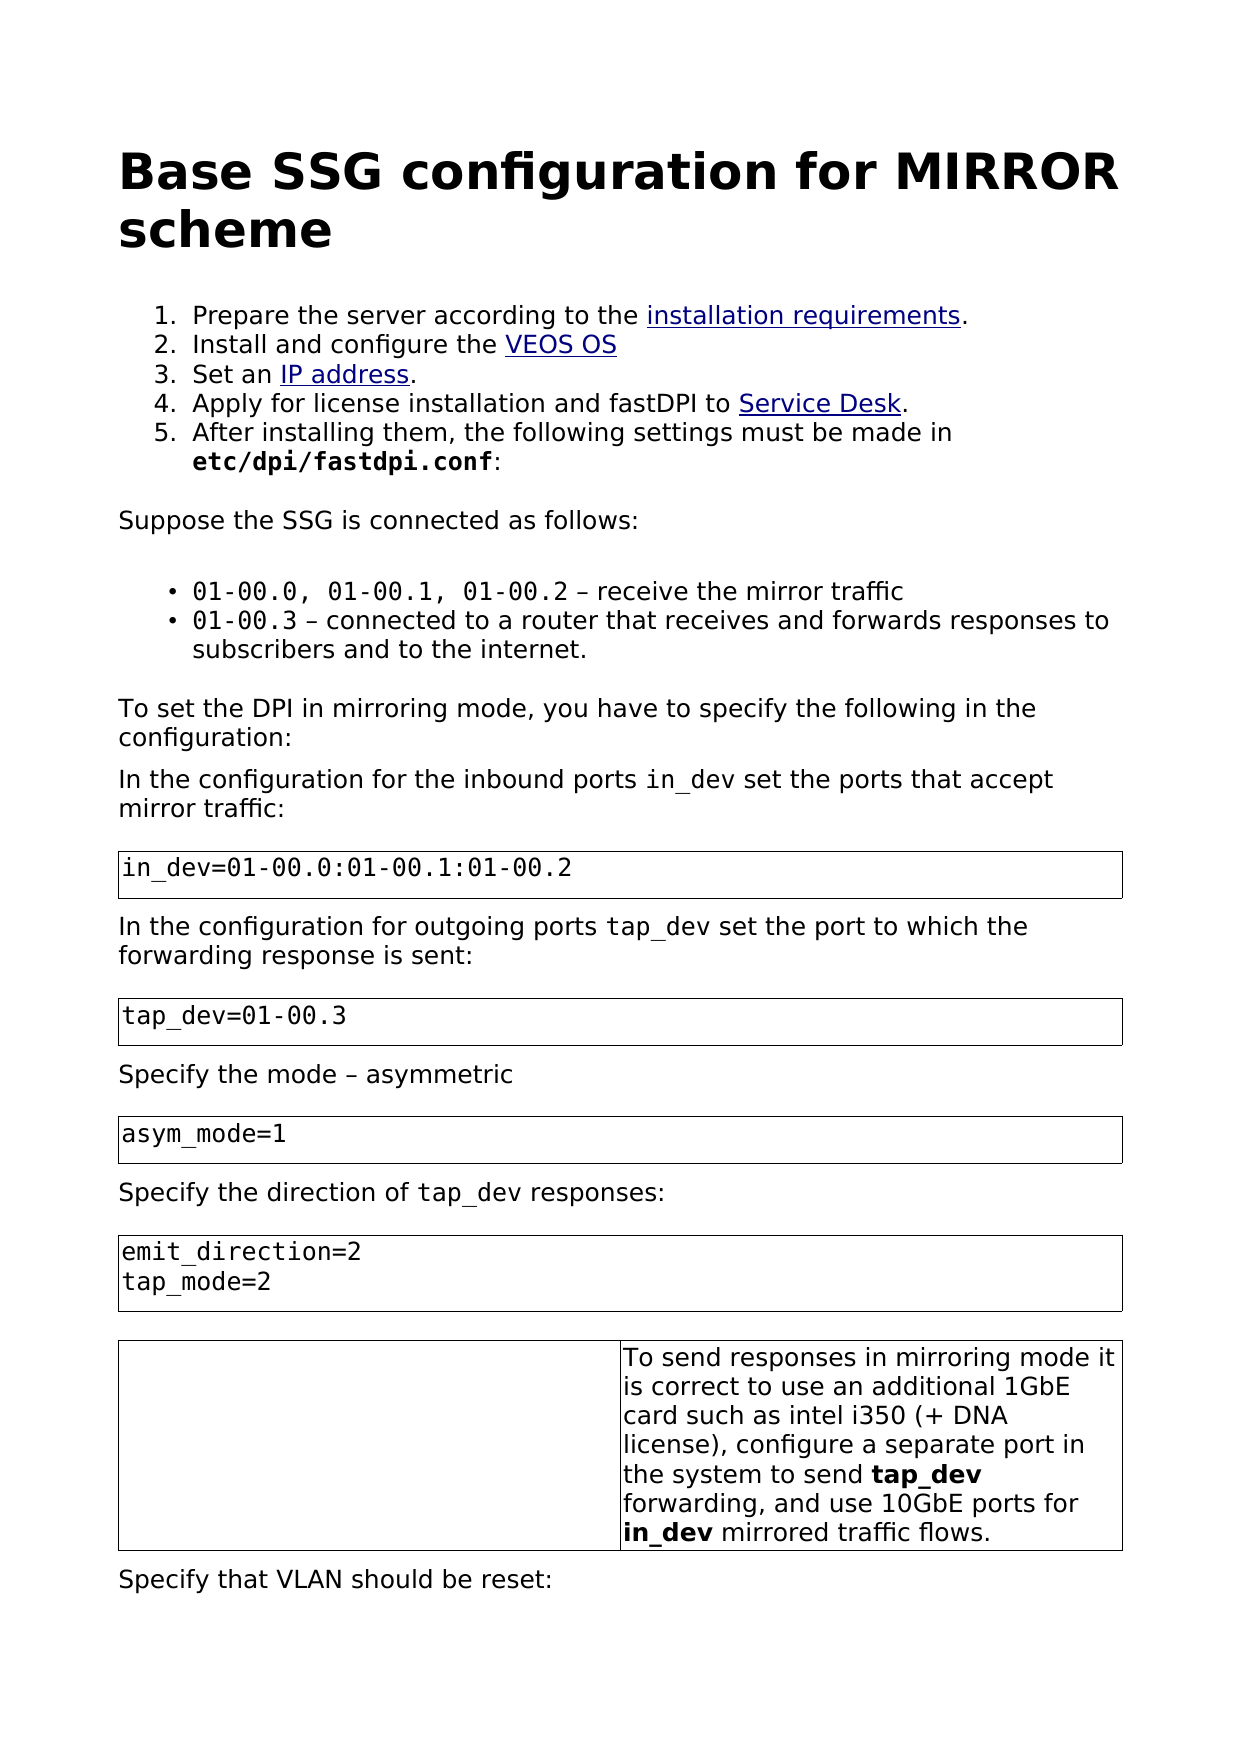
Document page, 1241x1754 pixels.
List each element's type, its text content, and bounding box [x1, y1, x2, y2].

table_header tap_dev=01-00.3 [119, 999, 1122, 1045]
table_header asym_mode=1 [119, 1117, 1122, 1163]
text To set the DPI in mirroring mode, you have to specify the following in the configuration: [118, 694, 1122, 752]
list 01-00.0, 01-00.1, 01-00.2 – receive the mirror traffic [177, 577, 1122, 606]
table_header emit_direction=2 tap_mode=2 [119, 1236, 1122, 1311]
table_header [119, 1341, 620, 1550]
text Specify the direction of tap_dev responses: [118, 1178, 1122, 1207]
list Set an IP address. [177, 360, 1122, 389]
list 01-00.3 – connected to a router that receives and forwards responses to subscribers and to the internet. [177, 606, 1122, 665]
text Specify the mode – asymmetric [118, 1060, 1122, 1089]
subtitle Base SSG configuration for MIRROR scheme [118, 143, 1122, 259]
list Prepare the server according to the installation requirements. [177, 302, 1122, 331]
text Suppose the SSG is connected as follows: [118, 506, 1122, 535]
list Apply for license installation and fastDPI to Service Desk. [177, 389, 1122, 418]
list Install and configure the VEOS OS [177, 331, 1122, 360]
text Specify that VLAN should be reset: [118, 1565, 1122, 1594]
list After installing them, the following settings must be made in etc/dpi/fastdpi.conf: [177, 418, 1122, 477]
table_header in_dev=01-00.0:01-00.1:01-00.2 [119, 852, 1122, 897]
text In the configuration for the inbound ports in_dev set the ports that accept mirror traffic: [118, 765, 1122, 823]
table_header To send responses in mirroring mode it is correct to use an additional 1GbE card such as intel i350 (+ DNA license), configure a separate port in the system to send tap_dev forwarding, and use 10GbE ports for in_dev mirrored traffic flows. [621, 1341, 1122, 1550]
text In the configuration for outgoing ports tap_dev set the port to which the forwarding response is sent: [118, 912, 1122, 971]
